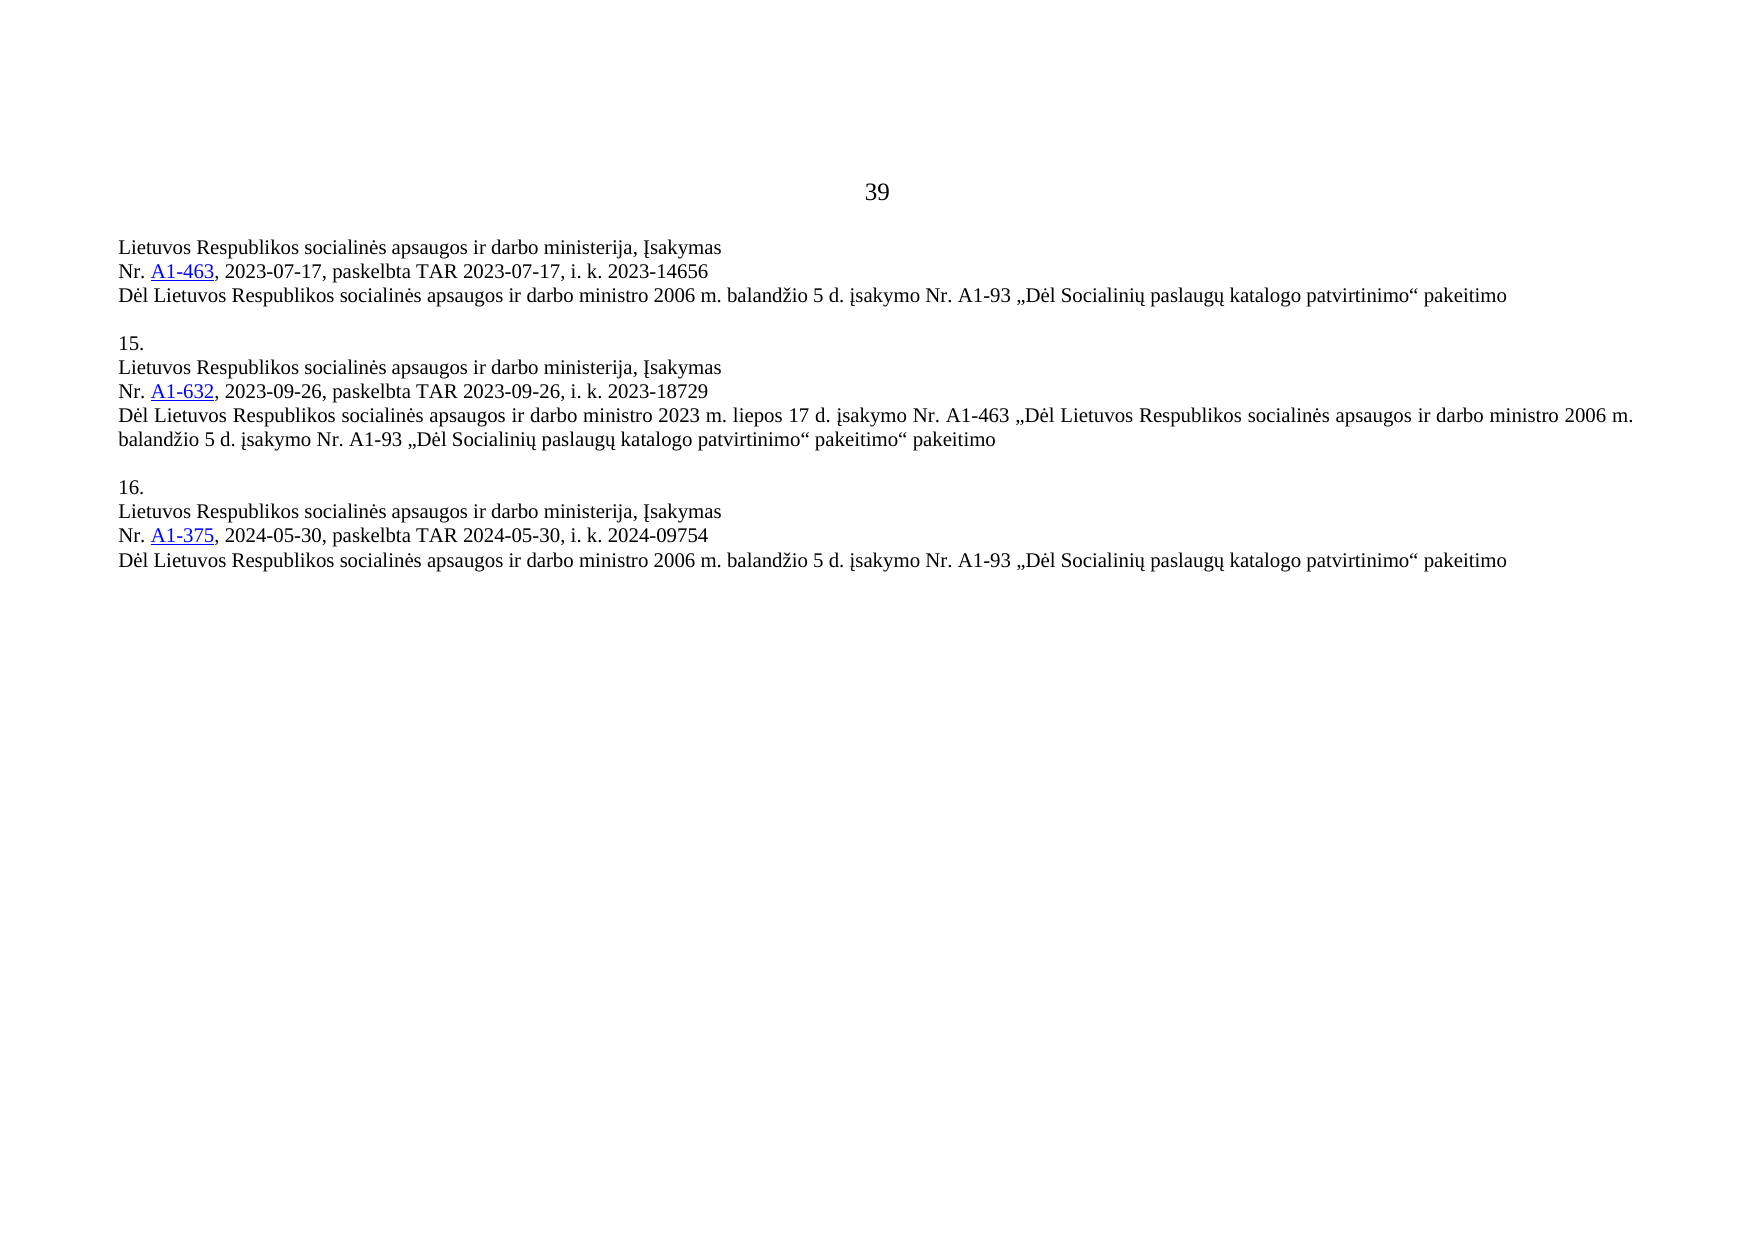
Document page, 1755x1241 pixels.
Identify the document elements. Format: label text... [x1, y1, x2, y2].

text Nr. A1-632, 2023-09-26, paskelbta TAR 2023-09-26, i. k. 2023-18729 [118, 379, 1636, 403]
text 15. [118, 331, 1636, 355]
text Lietuvos Respublikos socialinės apsaugos ir darbo ministerija, Įsakymas [118, 499, 1636, 523]
text Lietuvos Respublikos socialinės apsaugos ir darbo ministerija, Įsakymas [118, 235, 1636, 259]
text Lietuvos Respublikos socialinės apsaugos ir darbo ministerija, Įsakymas [118, 355, 1636, 379]
text Dėl Lietuvos Respublikos socialinės apsaugos ir darbo ministro 2023 m. liepos 17 d. įsakymo Nr. A1-463 „Dėl Lietuvos Respublikos socialinės apsaugos ir darbo ministro 2006 m. balandžio 5 d. įsakymo Nr. A1-93 „Dėl Socialinių paslaugų katalogo patvirtinimo“ pakeitimo“ pakeitimo [118, 403, 1636, 451]
text 16. [118, 475, 1636, 499]
text Nr. A1-463, 2023-07-17, paskelbta TAR 2023-07-17, i. k. 2023-14656 [118, 259, 1636, 283]
text Dėl Lietuvos Respublikos socialinės apsaugos ir darbo ministro 2006 m. balandžio 5 d. įsakymo Nr. A1-93 „Dėl Socialinių paslaugų katalogo patvirtinimo“ pakeitimo [118, 283, 1636, 307]
text Nr. A1-375, 2024-05-30, paskelbta TAR 2024-05-30, i. k. 2024-09754 [118, 523, 1636, 547]
text Dėl Lietuvos Respublikos socialinės apsaugos ir darbo ministro 2006 m. balandžio 5 d. įsakymo Nr. A1-93 „Dėl Socialinių paslaugų katalogo patvirtinimo“ pakeitimo [118, 547, 1636, 572]
